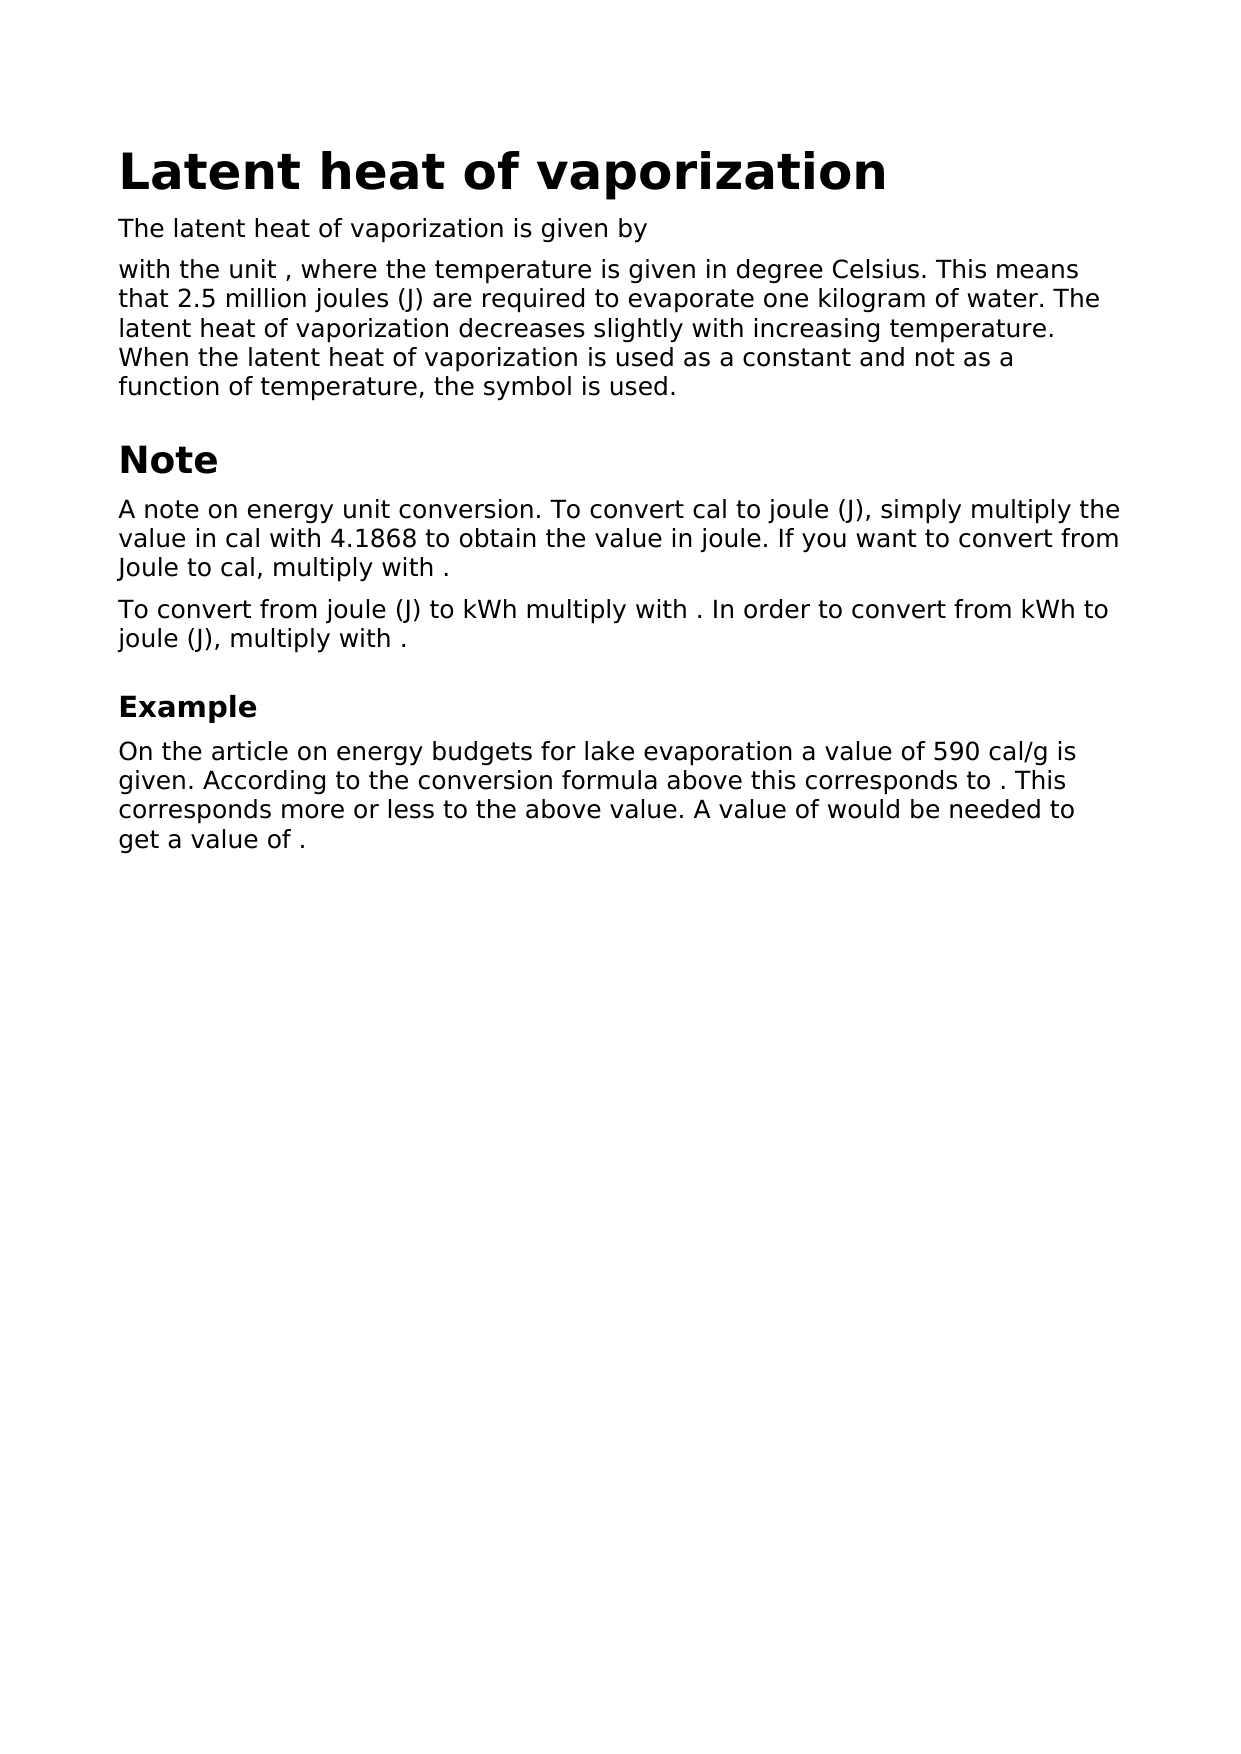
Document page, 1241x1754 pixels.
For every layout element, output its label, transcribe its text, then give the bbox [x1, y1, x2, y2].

subtitle Example [118, 691, 1122, 725]
text with the unit , where the temperature is given in degree Celsius. This means that 2.5 million joules (J) are required to evaporate one kilogram of water. The latent heat of vaporization decreases slightly with increasing temperature. When the latent heat of vaporization is used as a constant and not as a function of temperature, the symbol is used. [118, 256, 1122, 401]
subtitle Latent heat of vaporization [118, 143, 1122, 201]
text A note on energy unit conversion. To convert cal to joule (J), simply multiply the value in cal with 4.1868 to obtain the value in joule. If you want to convert from Joule to cal, multiply with . [118, 495, 1122, 582]
text On the article on energy budgets for lake evaporation a value of 590 cal/g is given. According to the conversion formula above this corresponds to . This corresponds more or less to the above value. A value of would be needed to get a value of . [118, 737, 1122, 854]
text To convert from joule (J) to kWh multiply with . In order to convert from kWh to joule (J), multiply with . [118, 595, 1122, 653]
text The latent heat of vaporization is given by [118, 214, 1122, 243]
subtitle Note [118, 439, 1122, 482]
